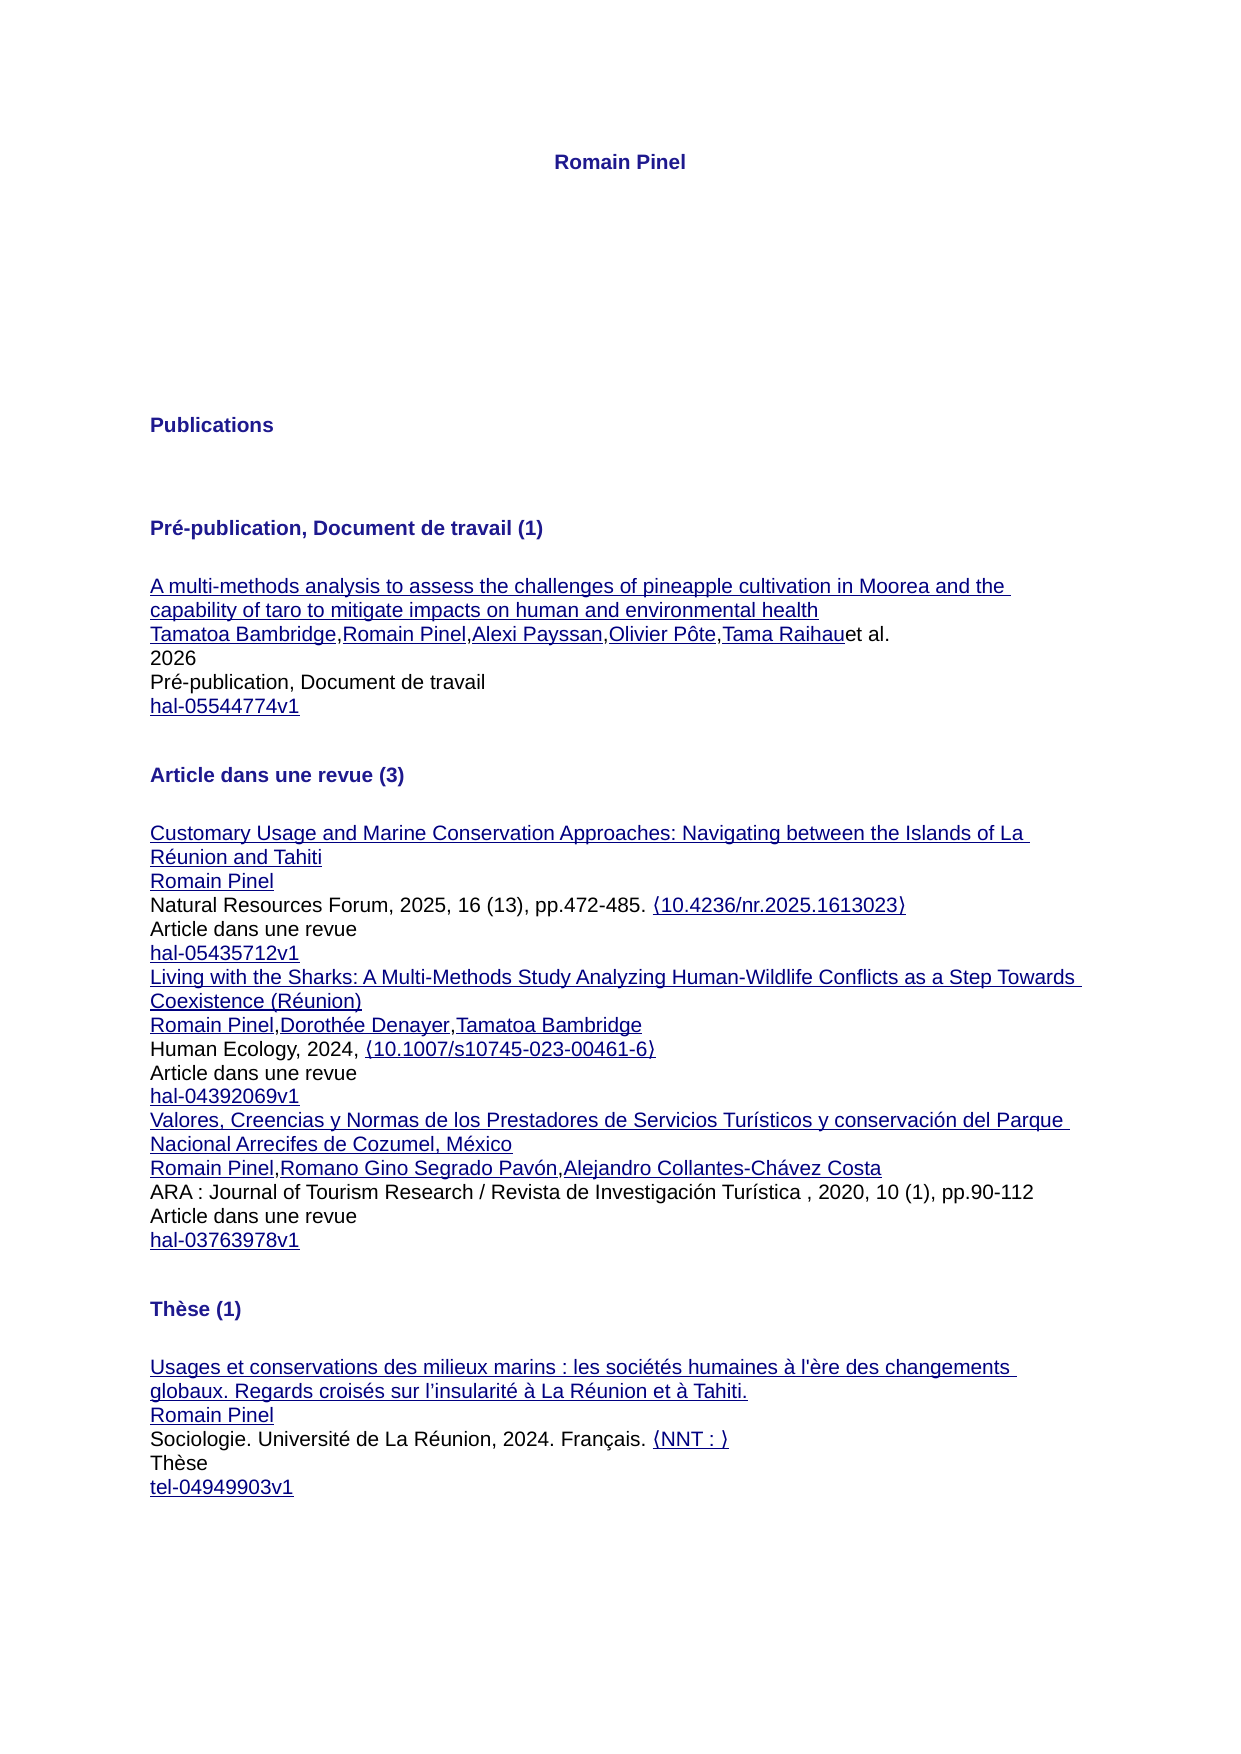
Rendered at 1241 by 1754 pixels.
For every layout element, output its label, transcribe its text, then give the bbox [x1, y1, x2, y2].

table_header Customary Usage and Marine Conservation Approaches: Navigating between the Islands of La Réunion and Tahiti Romain Pinel Natural Resources Forum, 2025, 16 (13), pp.472-485. ⟨10.4236/nr.2025.1613023⟩ Article dans une revue hal-05435712v1 [150, 821, 1090, 964]
subtitle Thèse (1) [150, 1297, 1090, 1321]
table_header A multi-methods analysis to assess the challenges of pineapple cultivation in Moorea and the capability of taro to mitigate impacts on human and environmental health Tamatoa Bambridge,Romain Pinel,Alexi Payssan,Olivier Pôte,Tama Raihauet al. 2026 Pré-publication, Document de travail hal-05544774v1 [150, 574, 1090, 718]
subtitle Publications [150, 412, 1090, 436]
subtitle Romain Pinel [150, 150, 1090, 174]
table_cell Valores, Creencias y Normas de los Prestadores de Servicios Turísticos y conservación del Parque Nacional Arrecifes de Cozumel, México Romain Pinel,Romano Gino Segrado Pavón,Alejandro Collantes-Chávez Costa ARA : Journal of Tourism Research / Revista de Investigación Turística , 2020, 10 (1), pp.90-112 Article dans une revue hal-03763978v1 [150, 1108, 1090, 1252]
table_header Usages et conservations des milieux marins : les sociétés humaines à l'ère des changements globaux. Regards croisés sur l’insularité à La Réunion et à Tahiti. Romain Pinel Sociologie. Université de La Réunion, 2024. Français. ⟨NNT : ⟩ Thèse tel-04949903v1 [150, 1355, 1090, 1499]
subtitle Article dans une revue (3) [150, 762, 1090, 786]
table_cell Living with the Sharks: A Multi-Methods Study Analyzing Human-Wildlife Conflicts as a Step Towards Coexistence (Réunion) Romain Pinel,Dorothée Denayer,Tamatoa Bambridge Human Ecology, 2024, ⟨10.1007/s10745-023-00461-6⟩ Article dans une revue hal-04392069v1 [150, 965, 1090, 1108]
subtitle Pré-publication, Document de travail (1) [150, 516, 1090, 539]
